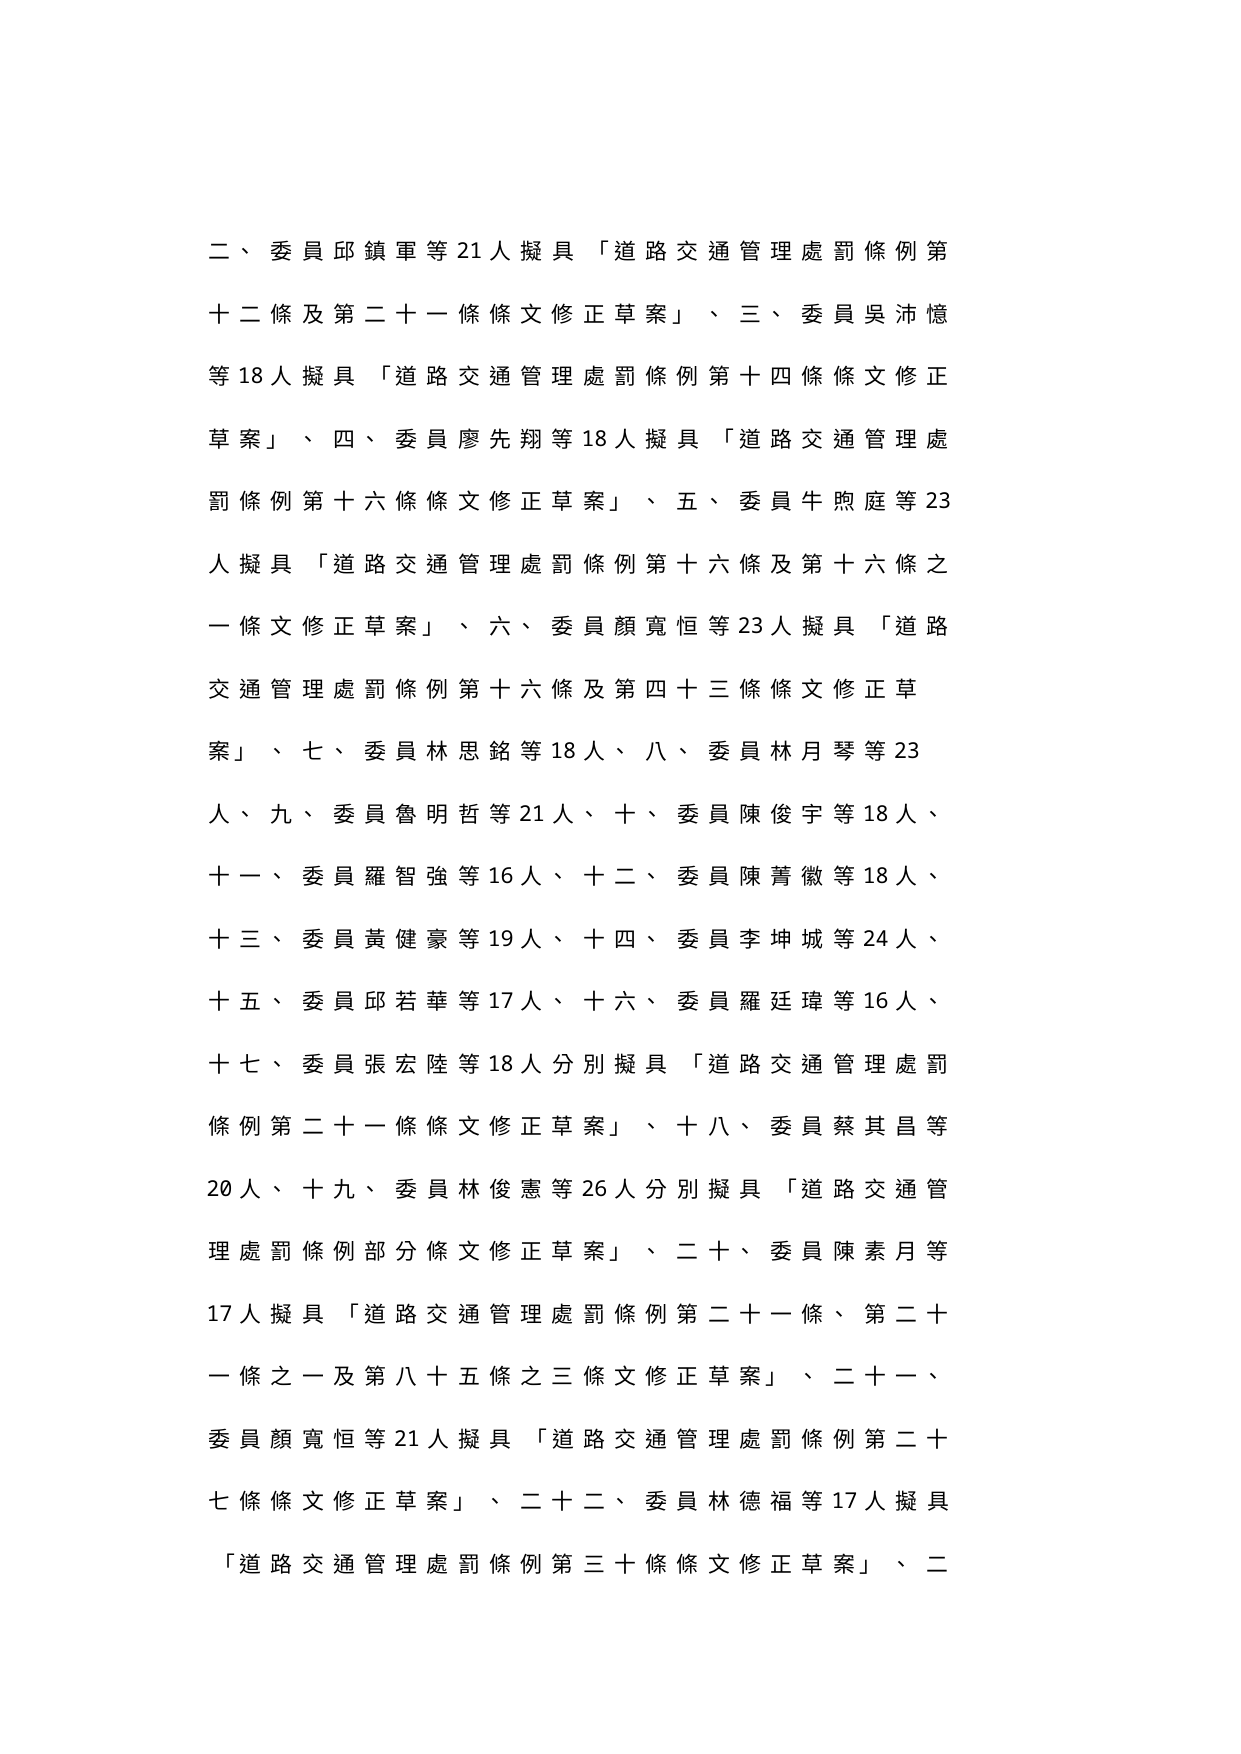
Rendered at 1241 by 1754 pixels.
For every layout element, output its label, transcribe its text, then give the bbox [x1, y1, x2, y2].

table_cell 285 [986, 219, 1023, 1594]
table_cell 二、委員邱鎮軍等21人擬具「道路交通管理處罰條例第十二條及第二十一條條文修正草案」、三、委員吳沛憶等18人擬具「道路交通管理處罰條例第十四條條文修正草案」、四、委員廖先翔等18人擬具「道路交通管理處罰條例第十六條條文修正草案」、五、委員牛煦庭等23人擬具「道路交通管理處罰條例第十六條及第十六條之一條文修正草案」、六、委員顏寬恒等23人擬具「道路交通管理處罰條例第十六條及第四十三條條文修正草案」、七、委員林思銘等18人、八、委員林月琴等23人、九、委員魯明哲等21人、十、委員陳俊宇等18人、十一、委員羅智強等16人、十二、委員陳菁徽等18人、十三、委員黃健豪等19人、十四、委員李坤城等24人、十五、委員邱若華等17人、十六、委員羅廷瑋等16人、十七、委員張宏陸等18人分別擬具「道路交通管理處罰條例第二十一條條文修正草案」、十八、委員蔡其昌等20人、十九、委員林俊憲等26人分別擬具「道路交通管理處罰條例部分條文修正草案」、二十、委員陳素月等17人擬具「道路交通管理處罰條例第二十一條、第二十一條之一及第八十五條之三條文修正草案」、二十一、委員顏寬恒等21人擬具「道路交通管理處罰條例第二十七條條文修正草案」、二十二、委員林德福等17人擬具「道路交通管理處罰條例第三十條條文修正草案」、二 [150, 219, 967, 1594]
table_cell [1023, 219, 1053, 1594]
table_cell （ [967, 219, 986, 1594]
table_cell ） [1091, 219, 1108, 1594]
table_cell [1053, 219, 1091, 1594]
